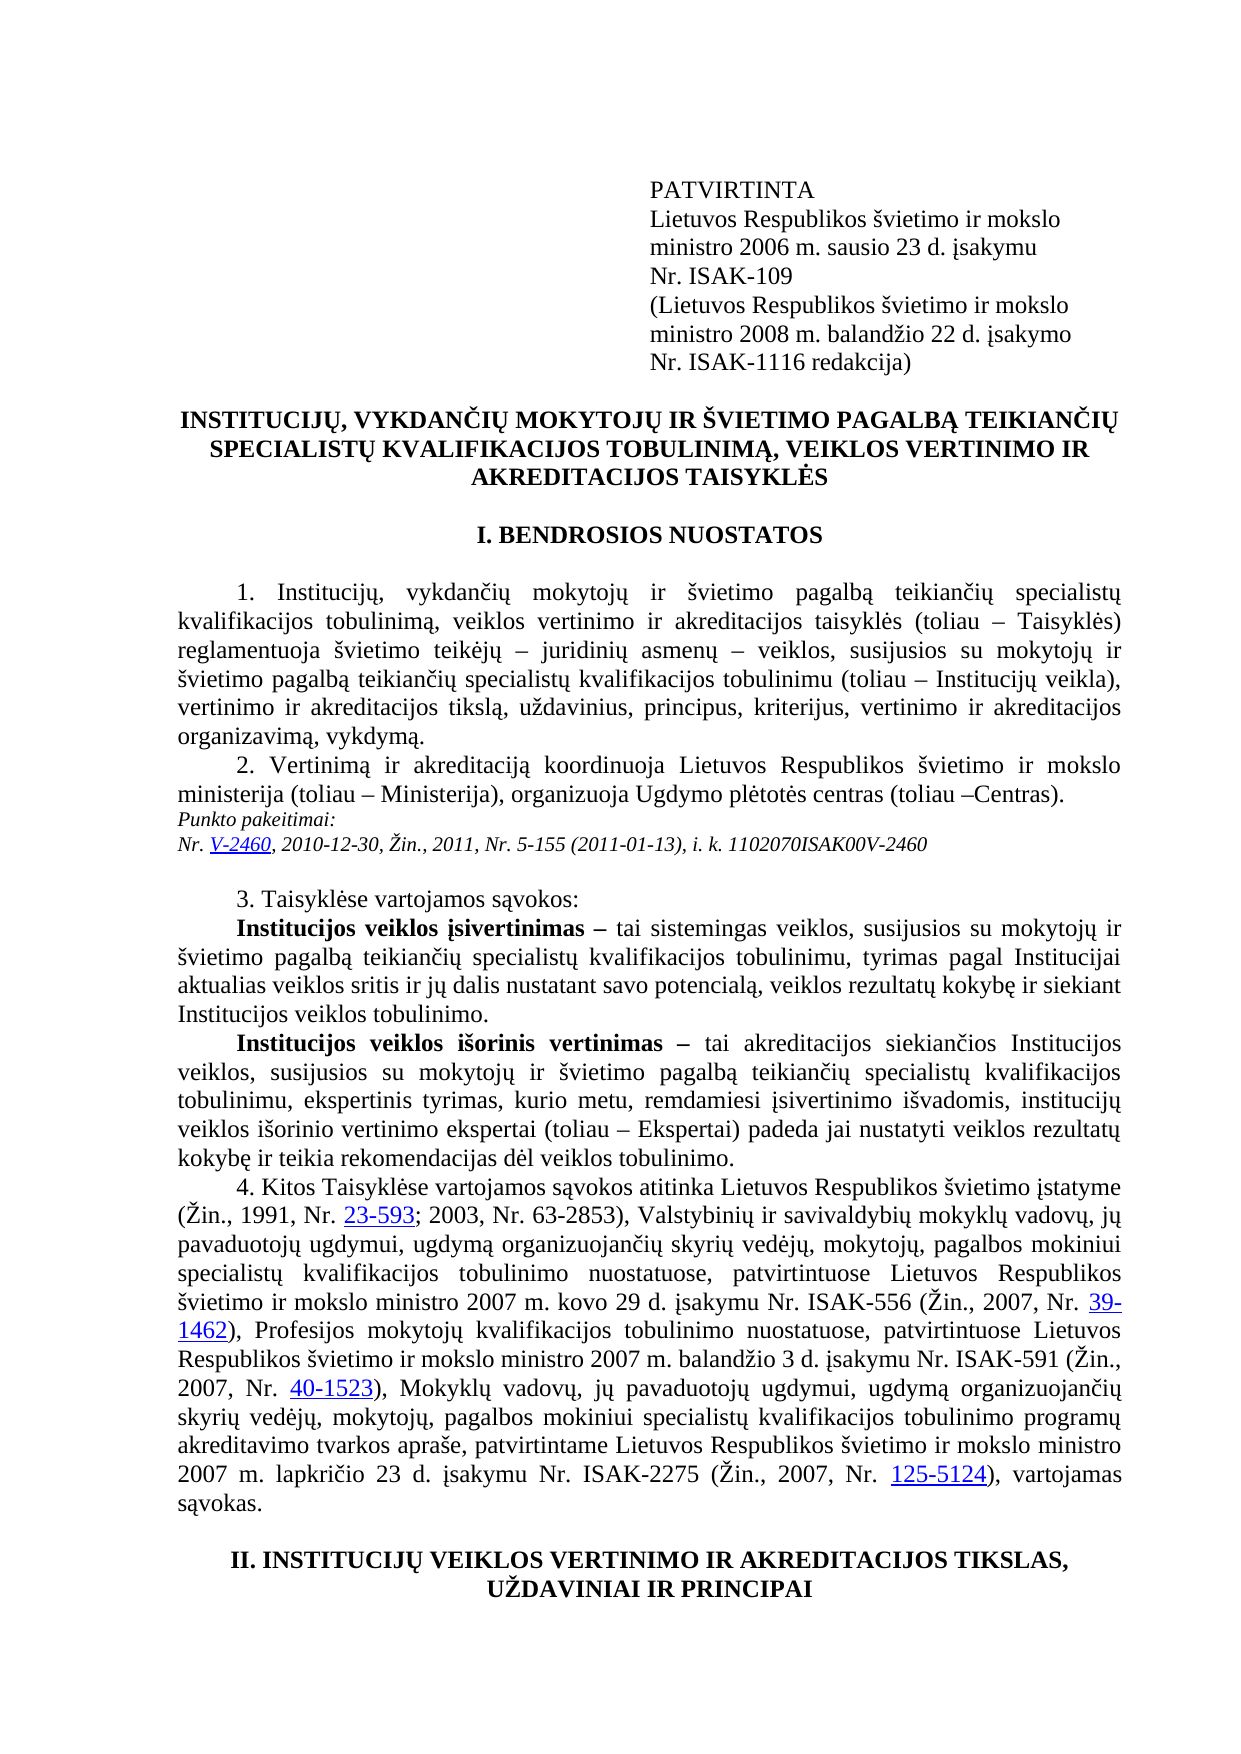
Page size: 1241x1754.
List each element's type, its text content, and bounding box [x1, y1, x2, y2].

text I. BENDROSIOS NUOSTATOS [177, 520, 1122, 549]
text Institucijos veiklos išorinis vertinimas – tai akreditacijos siekiančios Institucijos veiklos, susijusios su mokytojų ir švietimo pagalbą teikiančių specialistų kvalifikacijos tobulinimu, ekspertinis tyrimas, kurio metu, remdamiesi įsivertinimo išvadomis, institucijų veiklos išorinio vertinimo ekspertai (toliau – Ekspertai) padeda jai nustatyti veiklos rezultatų kokybę ir teikia rekomendacijas dėl veiklos tobulinimo. [177, 1028, 1122, 1172]
text Punkto pakeitimai: [177, 807, 1122, 831]
text 1. Institucijų, vykdančių mokytojų ir švietimo pagalbą teikiančių specialistų kvalifikacijos tobulinimą, veiklos vertinimo ir akreditacijos taisyklės (toliau – Taisyklės) reglamentuoja švietimo teikėjų – juridinių asmenų – veiklos, susijusios su mokytojų ir švietimo pagalbą teikiančių specialistų kvalifikacijos tobulinimu (toliau – Institucijų veikla), vertinimo ir akreditacijos tikslą, uždavinius, principus, kriterijus, vertinimo ir akreditacijos organizavimą, vykdymą. [177, 577, 1122, 750]
text Nr. V-2460, 2010-12-30, Žin., 2011, Nr. 5-155 (2011-01-13), i. k. 1102070ISAK00V-2460 [177, 831, 1122, 856]
text PATVIRTINTA [649, 175, 1122, 204]
text 3. Taisyklėse vartojamos sąvokos: [177, 884, 1122, 913]
text Nr. ISAK-1116 redakcija) [649, 347, 1122, 376]
text ministro 2006 m. sausio 23 d. įsakymu [649, 232, 1122, 261]
text II. INSTITUCIJŲ VEIKLOS VERTINIMO IR AKREDITACIJOS TIKSLAS, UŽDAVINIAI IR PRINCIPAI [177, 1546, 1122, 1603]
text 4. Kitos Taisyklėse vartojamos sąvokos atitinka Lietuvos Respublikos švietimo įstatyme (Žin., 1991, Nr. 23-593; 2003, Nr. 63-2853), Valstybinių ir savivaldybių mokyklų vadovų, jų pavaduotojų ugdymui, ugdymą organizuojančių skyrių vedėjų, mokytojų, pagalbos mokiniui specialistų kvalifikacijos tobulinimo nuostatuose, patvirtintuose Lietuvos Respublikos švietimo ir mokslo ministro 2007 m. kovo 29 d. įsakymu Nr. ISAK-556 (Žin., 2007, Nr. 39-1462), Profesijos mokytojų kvalifikacijos tobulinimo nuostatuose, patvirtintuose Lietuvos Respublikos švietimo ir mokslo ministro 2007 m. balandžio 3 d. įsakymu Nr. ISAK-591 (Žin., 2007, Nr. 40-1523), Mokyklų vadovų, jų pavaduotojų ugdymui, ugdymą organizuojančių skyrių vedėjų, mokytojų, pagalbos mokiniui specialistų kvalifikacijos tobulinimo programų akreditavimo tvarkos apraše, patvirtintame Lietuvos Respublikos švietimo ir mokslo ministro 2007 m. lapkričio 23 d. įsakymu Nr. ISAK-2275 (Žin., 2007, Nr. 125-5124), vartojamas sąvokas. [177, 1172, 1122, 1517]
text Institucijos veiklos įsivertinimas – tai sistemingas veiklos, susijusios su mokytojų ir švietimo pagalbą teikiančių specialistų kvalifikacijos tobulinimu, tyrimas pagal Institucijai aktualias veiklos sritis ir jų dalis nustatant savo potencialą, veiklos rezultatų kokybę ir siekiant Institucijos veiklos tobulinimo. [177, 913, 1122, 1028]
text 2. Vertinimą ir akreditaciją koordinuoja Lietuvos Respublikos švietimo ir mokslo ministerija (toliau – Ministerija), organizuoja Ugdymo plėtotės centras (toliau –Centras). [177, 750, 1122, 807]
text Nr. ISAK-109 [649, 261, 1122, 290]
text Lietuvos Respublikos švietimo ir mokslo [649, 204, 1122, 232]
text ministro 2008 m. balandžio 22 d. įsakymo [649, 319, 1122, 347]
text (Lietuvos Respublikos švietimo ir mokslo [649, 290, 1122, 319]
text INSTITUCIJŲ, VYKDANČIŲ MOKYTOJŲ IR ŠVIETIMO PAGALBĄ TEIKIANČIŲ SPECIALISTŲ KVALIFIKACIJOS TOBULINIMĄ, VEIKLOS VERTINIMO IR AKREDITACIJOS TAISYKLĖS [177, 405, 1122, 491]
